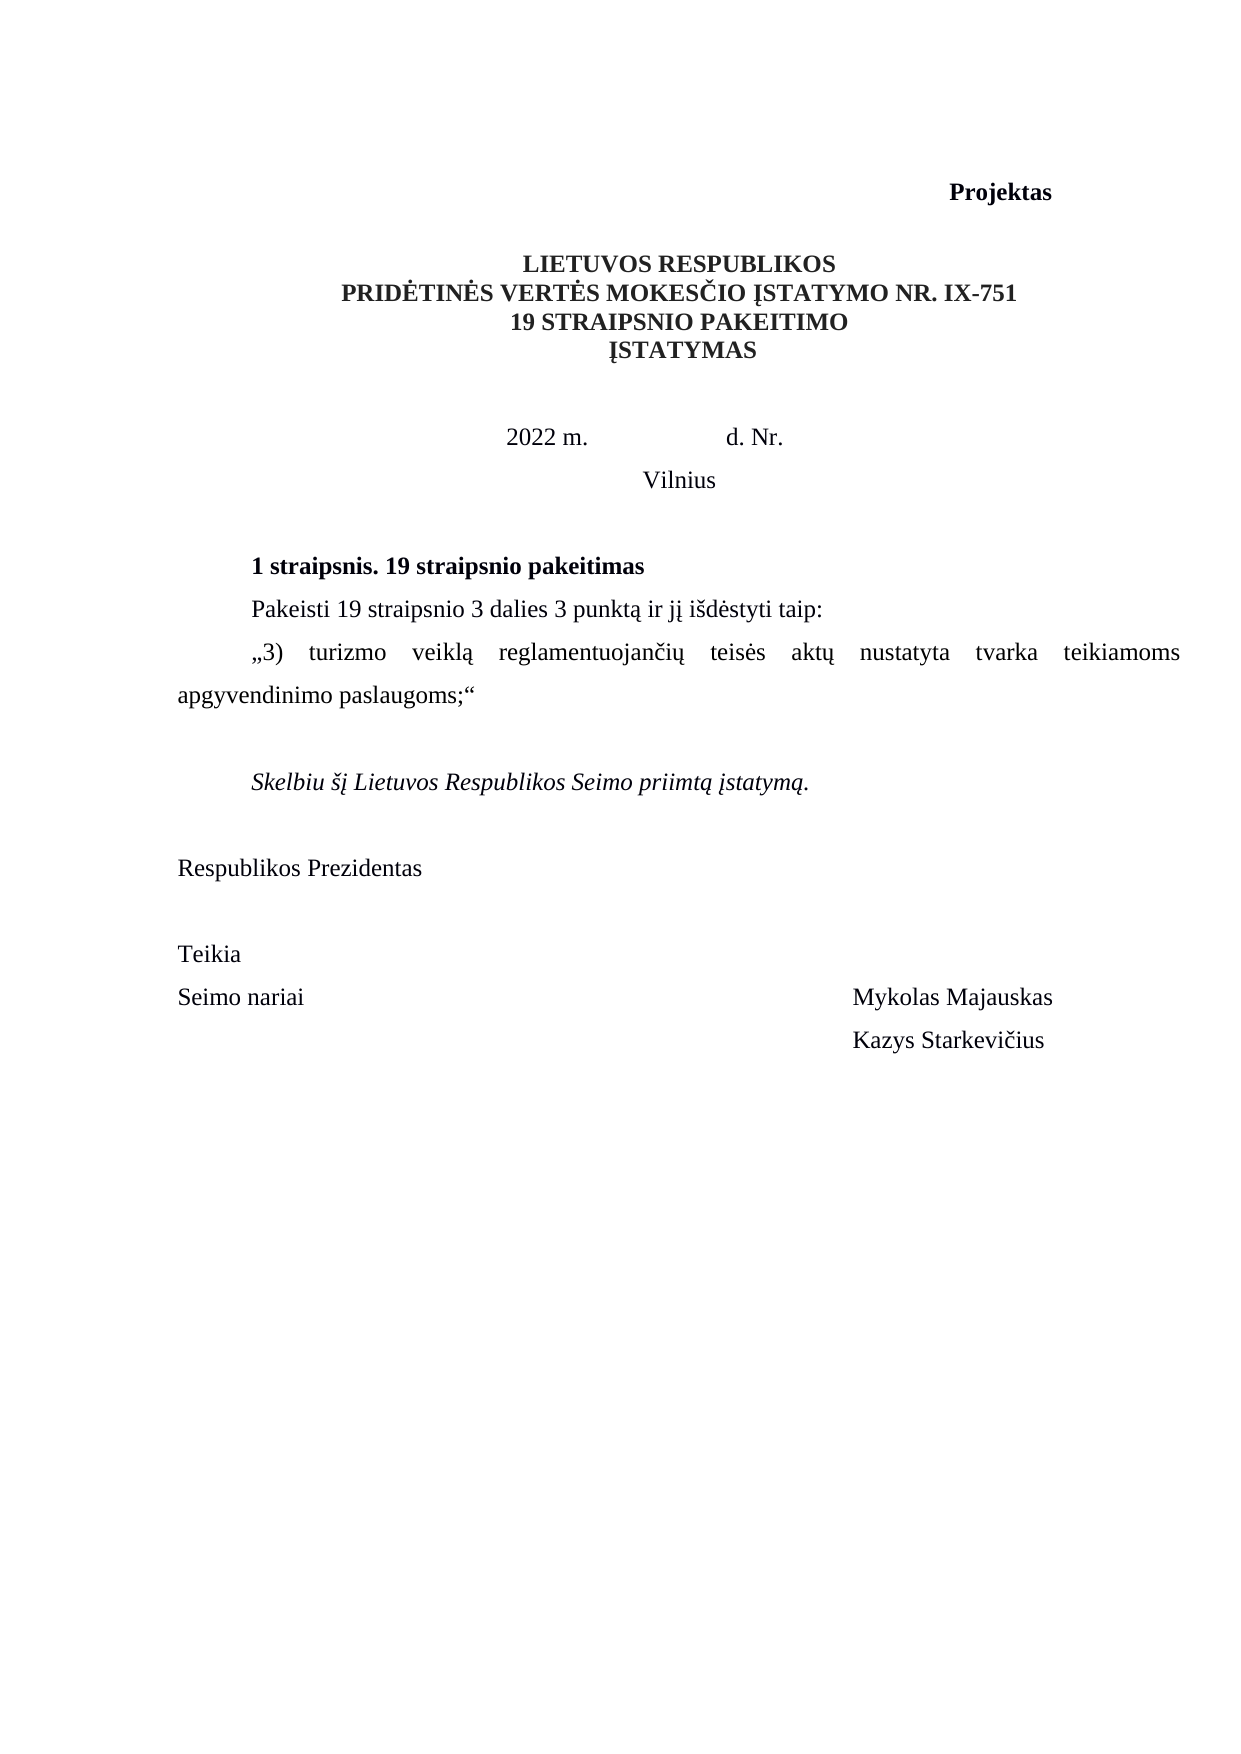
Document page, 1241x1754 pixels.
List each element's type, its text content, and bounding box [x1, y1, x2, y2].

text Respublikos Prezidentas [177, 853, 1181, 882]
text Skelbiu šį Lietuvos Respublikos Seimo priimtą įstatymą. [177, 767, 1181, 795]
text Pakeisti 19 straipsnio 3 dalies 3 punktą ir jį išdėstyti taip: [177, 594, 1181, 623]
text pridėtinės vertės mokesčio ĮSTATYMo nr. IX-751 [177, 278, 1181, 307]
text Kazys Starkevičius [852, 1025, 1181, 1054]
text Seimo nariai Mykolas Majauskas [177, 982, 1181, 1011]
text „3) turizmo veiklą reglamentuojančių teisės aktų nustatyta tvarka teikiamoms apgyvendinimo paslaugoms;“ [177, 637, 1181, 709]
text 1 straipsnis. 19 straipsnio pakeitimas [177, 551, 1181, 580]
text Projektas [852, 177, 1181, 206]
text Vilnius [177, 465, 1181, 493]
text LIETUVOS RESPUBLIKOS [177, 249, 1181, 278]
text 19 straipsnio pakeItimo [177, 307, 1181, 335]
text ĮSTATYMAS [177, 335, 1181, 364]
text Teikia [177, 939, 1181, 968]
text 2022 m. d. Nr. [177, 422, 1181, 450]
